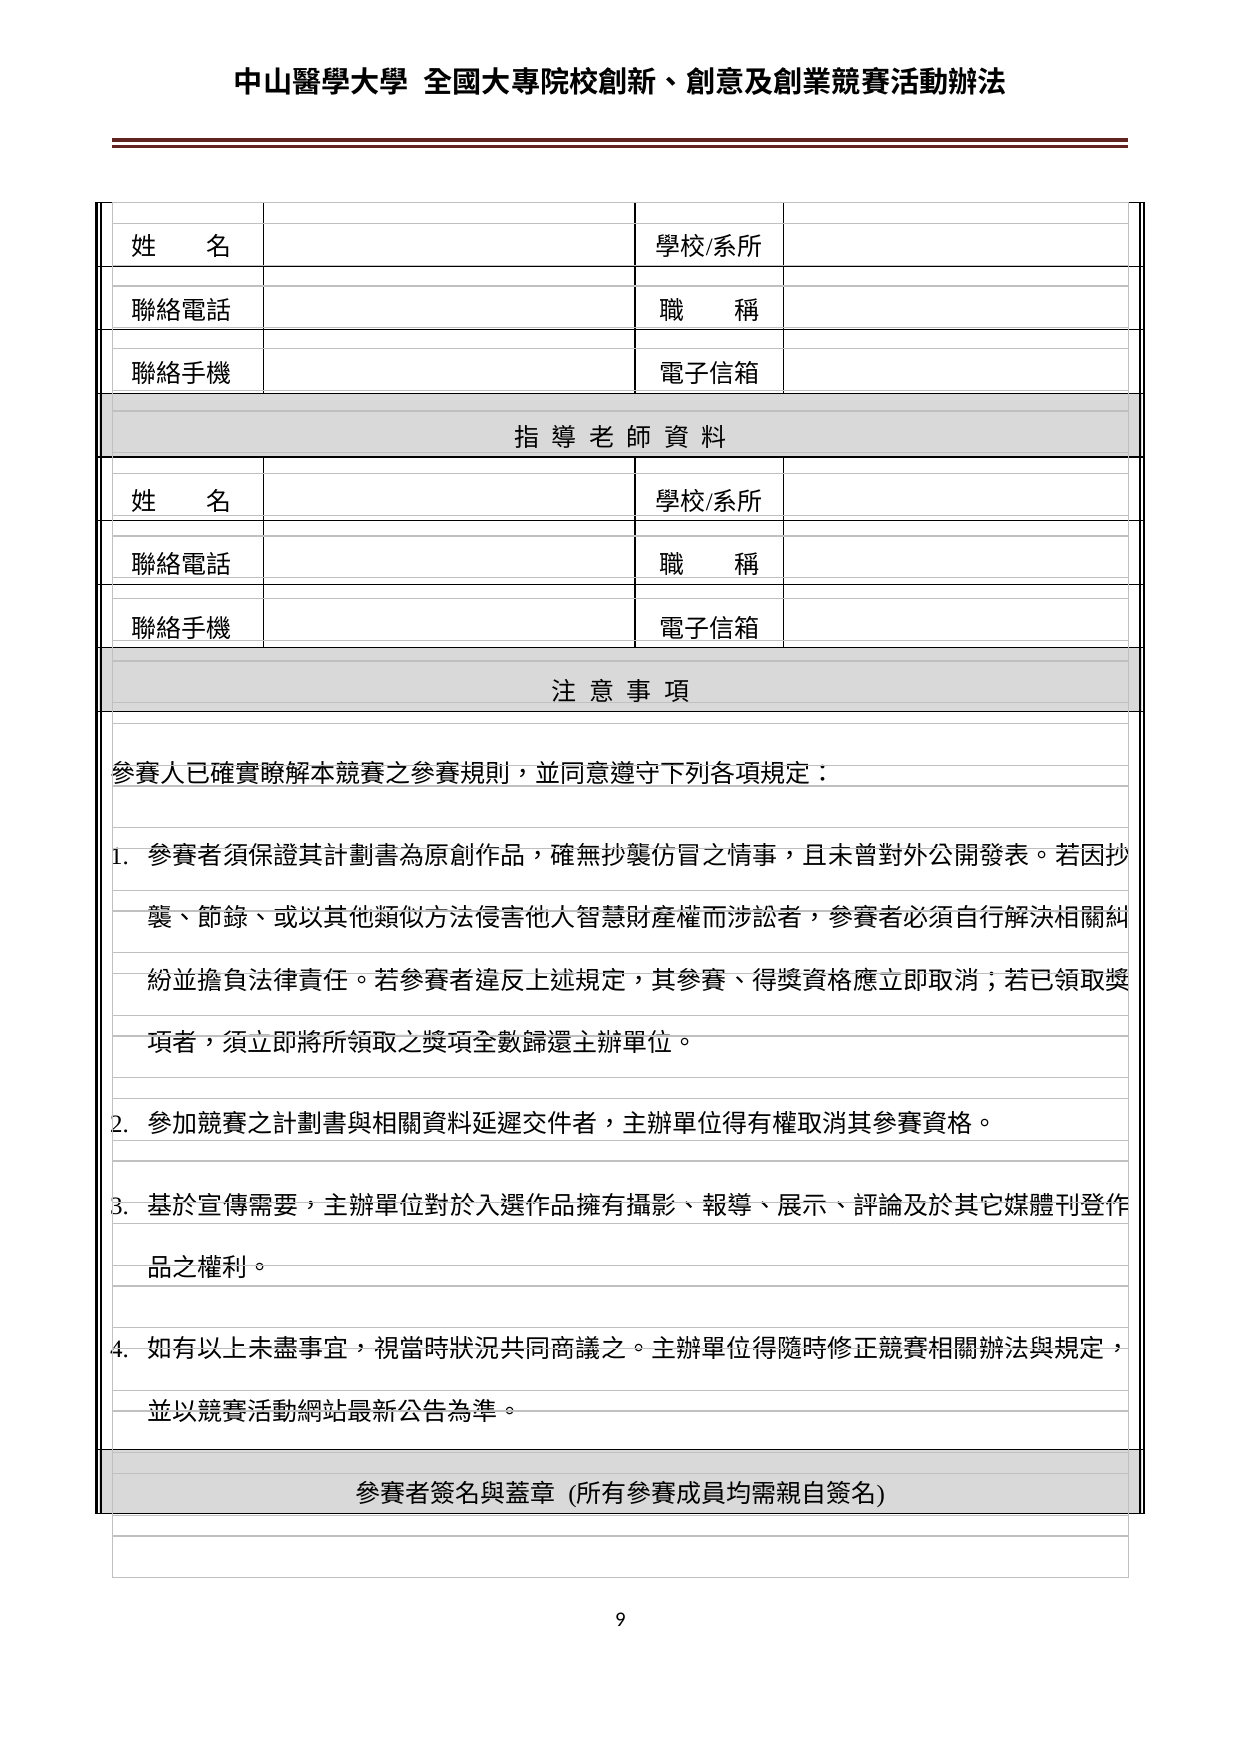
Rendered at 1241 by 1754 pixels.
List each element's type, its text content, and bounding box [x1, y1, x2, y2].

table_cell [636, 521, 783, 535]
table_cell 姓 名 [113, 224, 263, 265]
table_cell [1129, 330, 1139, 393]
table_cell [636, 203, 783, 223]
table_cell 指 導 老 師 資 料 [113, 412, 1128, 452]
table_cell [264, 349, 634, 390]
table_cell [1129, 521, 1139, 583]
table_cell 參賽人已確實瞭解本競賽之參賽規則，並同意遵守下列各項規定： 參賽者須保證其計劃書為原創作品，確無抄襲仿冒之情事，且未曾對外公開發表。若因抄襲、節錄、或以其他類似方法侵害他人智慧財產權而涉訟者，參賽者必須自行解決相關糾紛並擔負法律責任。若參賽者違反上述規定，其參賽、得獎資格應立即取消；若已領取獎項者，須立即將所領取之獎項全數歸還主辦單位。 參加競賽之計劃書與相關資料延遲交件者，主辦單位得有權取消其參賽資格。 基於宣傳需要，主辦單位對於入選作品擁有攝影、報導、展示、評論及於其它媒體刊登作品之權利。 如有以上未盡事宜，視當時狀況共同商議之。主辦單位得隨時修正競賽相關辦法與規定，並以競賽活動網站最新公告為準。 [113, 1099, 1128, 1140]
table_cell [264, 474, 634, 515]
table_cell 參賽人已確實瞭解本競賽之參賽規則，並同意遵守下列各項規定： 參賽者須保證其計劃書為原創作品，確無抄襲仿冒之情事，且未曾對外公開發表。若因抄襲、節錄、或以其他類似方法侵害他人智慧財產權而涉訟者，參賽者必須自行解決相關糾紛並擔負法律責任。若參賽者違反上述規定，其參賽、得獎資格應立即取消；若已領取獎項者，須立即將所領取之獎項全數歸還主辦單位。 參加競賽之計劃書與相關資料延遲交件者，主辦單位得有權取消其參賽資格。 基於宣傳需要，主辦單位對於入選作品擁有攝影、報導、展示、評論及於其它媒體刊登作品之權利。 如有以上未盡事宜，視當時狀況共同商議之。主辦單位得隨時修正競賽相關辦法與規定，並以競賽活動網站最新公告為準。 [113, 1203, 1128, 1223]
table_cell 參賽人已確實瞭解本競賽之參賽規則，並同意遵守下列各項規定： 參賽者須保證其計劃書為原創作品，確無抄襲仿冒之情事，且未曾對外公開發表。若因抄襲、節錄、或以其他類似方法侵害他人智慧財產權而涉訟者，參賽者必須自行解決相關糾紛並擔負法律責任。若參賽者違反上述規定，其參賽、得獎資格應立即取消；若已領取獎項者，須立即將所領取之獎項全數歸還主辦單位。 參加競賽之計劃書與相關資料延遲交件者，主辦單位得有權取消其參賽資格。 基於宣傳需要，主辦單位對於入選作品擁有攝影、報導、展示、評論及於其它媒體刊登作品之權利。 如有以上未盡事宜，視當時狀況共同商議之。主辦單位得隨時修正競賽相關辦法與規定，並以競賽活動網站最新公告為準。 [113, 724, 1128, 765]
table_cell [264, 224, 634, 265]
table_cell [1129, 1450, 1139, 1513]
table_cell [113, 203, 263, 223]
table_cell [784, 516, 1128, 520]
table_cell 聯絡電話 [113, 287, 263, 327]
table_cell [784, 521, 1128, 535]
table_cell 參賽人已確實瞭解本競賽之參賽規則，並同意遵守下列各項規定： 參賽者須保證其計劃書為原創作品，確無抄襲仿冒之情事，且未曾對外公開發表。若因抄襲、節錄、或以其他類似方法侵害他人智慧財產權而涉訟者，參賽者必須自行解決相關糾紛並擔負法律責任。若參賽者違反上述規定，其參賽、得獎資格應立即取消；若已領取獎項者，須立即將所領取之獎項全數歸還主辦單位。 參加競賽之計劃書與相關資料延遲交件者，主辦單位得有權取消其參賽資格。 基於宣傳需要，主辦單位對於入選作品擁有攝影、報導、展示、評論及於其它媒體刊登作品之權利。 如有以上未盡事宜，視當時狀況共同商議之。主辦單位得隨時修正競賽相關辦法與規定，並以競賽活動網站最新公告為準。 [113, 974, 1128, 1015]
table_cell [113, 516, 263, 520]
table_cell [264, 521, 634, 535]
table_cell 參賽人已確實瞭解本競賽之參賽規則，並同意遵守下列各項規定： 參賽者須保證其計劃書為原創作品，確無抄襲仿冒之情事，且未曾對外公開發表。若因抄襲、節錄、或以其他類似方法侵害他人智慧財產權而涉訟者，參賽者必須自行解決相關糾紛並擔負法律責任。若參賽者違反上述規定，其參賽、得獎資格應立即取消；若已領取獎項者，須立即將所領取之獎項全數歸還主辦單位。 參加競賽之計劃書與相關資料延遲交件者，主辦單位得有權取消其參賽資格。 基於宣傳需要，主辦單位對於入選作品擁有攝影、報導、展示、評論及於其它媒體刊登作品之權利。 如有以上未盡事宜，視當時狀況共同商議之。主辦單位得隨時修正競賽相關辦法與規定，並以競賽活動網站最新公告為準。 [113, 1266, 1128, 1285]
table_cell [784, 537, 1128, 577]
table_cell 參賽人已確實瞭解本競賽之參賽規則，並同意遵守下列各項規定： 參賽者須保證其計劃書為原創作品，確無抄襲仿冒之情事，且未曾對外公開發表。若因抄襲、節錄、或以其他類似方法侵害他人智慧財產權而涉訟者，參賽者必須自行解決相關糾紛並擔負法律責任。若參賽者違反上述規定，其參賽、得獎資格應立即取消；若已領取獎項者，須立即將所領取之獎項全數歸還主辦單位。 參加競賽之計劃書與相關資料延遲交件者，主辦單位得有權取消其參賽資格。 基於宣傳需要，主辦單位對於入選作品擁有攝影、報導、展示、評論及於其它媒體刊登作品之權利。 如有以上未盡事宜，視當時狀況共同商議之。主辦單位得隨時修正競賽相關辦法與規定，並以競賽活動網站最新公告為準。 [113, 849, 1128, 890]
table_cell [264, 267, 634, 285]
table_cell 電子信箱 [636, 599, 783, 640]
table_cell 參賽人已確實瞭解本競賽之參賽規則，並同意遵守下列各項規定： 參賽者須保證其計劃書為原創作品，確無抄襲仿冒之情事，且未曾對外公開發表。若因抄襲、節錄、或以其他類似方法侵害他人智慧財產權而涉訟者，參賽者必須自行解決相關糾紛並擔負法律責任。若參賽者違反上述規定，其參賽、得獎資格應立即取消；若已領取獎項者，須立即將所領取之獎項全數歸還主辦單位。 參加競賽之計劃書與相關資料延遲交件者，主辦單位得有權取消其參賽資格。 基於宣傳需要，主辦單位對於入選作品擁有攝影、報導、展示、評論及於其它媒體刊登作品之權利。 如有以上未盡事宜，視當時狀況共同商議之。主辦單位得隨時修正競賽相關辦法與規定，並以競賽活動網站最新公告為準。 [113, 953, 1128, 973]
table_cell [113, 521, 263, 535]
table_cell [636, 641, 783, 647]
table_cell [784, 224, 1128, 265]
table_cell [264, 203, 634, 223]
table_cell [113, 648, 1128, 660]
table_cell [636, 585, 783, 598]
table_cell 參賽人已確實瞭解本競賽之參賽規則，並同意遵守下列各項規定： 參賽者須保證其計劃書為原創作品，確無抄襲仿冒之情事，且未曾對外公開發表。若因抄襲、節錄、或以其他類似方法侵害他人智慧財產權而涉訟者，參賽者必須自行解決相關糾紛並擔負法律責任。若參賽者違反上述規定，其參賽、得獎資格應立即取消；若已領取獎項者，須立即將所領取之獎項全數歸還主辦單位。 參加競賽之計劃書與相關資料延遲交件者，主辦單位得有權取消其參賽資格。 基於宣傳需要，主辦單位對於入選作品擁有攝影、報導、展示、評論及於其它媒體刊登作品之權利。 如有以上未盡事宜，視當時狀況共同商議之。主辦單位得隨時修正競賽相關辦法與規定，並以競賽活動網站最新公告為準。 [113, 1328, 1128, 1348]
table_cell 參賽人已確實瞭解本競賽之參賽規則，並同意遵守下列各項規定： 參賽者須保證其計劃書為原創作品，確無抄襲仿冒之情事，且未曾對外公開發表。若因抄襲、節錄、或以其他類似方法侵害他人智慧財產權而涉訟者，參賽者必須自行解決相關糾紛並擔負法律責任。若參賽者違反上述規定，其參賽、得獎資格應立即取消；若已領取獎項者，須立即將所領取之獎項全數歸還主辦單位。 參加競賽之計劃書與相關資料延遲交件者，主辦單位得有權取消其參賽資格。 基於宣傳需要，主辦單位對於入選作品擁有攝影、報導、展示、評論及於其它媒體刊登作品之權利。 如有以上未盡事宜，視當時狀況共同商議之。主辦單位得隨時修正競賽相關辦法與規定，並以競賽活動網站最新公告為準。 [113, 1391, 1128, 1410]
table_cell 參賽人已確實瞭解本競賽之參賽規則，並同意遵守下列各項規定： 參賽者須保證其計劃書為原創作品，確無抄襲仿冒之情事，且未曾對外公開發表。若因抄襲、節錄、或以其他類似方法侵害他人智慧財產權而涉訟者，參賽者必須自行解決相關糾紛並擔負法律責任。若參賽者違反上述規定，其參賽、得獎資格應立即取消；若已領取獎項者，須立即將所領取之獎項全數歸還主辦單位。 參加競賽之計劃書與相關資料延遲交件者，主辦單位得有權取消其參賽資格。 基於宣傳需要，主辦單位對於入選作品擁有攝影、報導、展示、評論及於其它媒體刊登作品之權利。 如有以上未盡事宜，視當時狀況共同商議之。主辦單位得隨時修正競賽相關辦法與規定，並以競賽活動網站最新公告為準。 [113, 766, 1128, 785]
table_cell [1129, 394, 1139, 456]
table_cell 電子信箱 [636, 349, 783, 390]
table_cell [784, 599, 1128, 640]
table_cell [784, 287, 1128, 327]
table_cell [784, 578, 1128, 583]
table_cell [784, 267, 1128, 285]
table_cell 參賽人已確實瞭解本競賽之參賽規則，並同意遵守下列各項規定： 參賽者須保證其計劃書為原創作品，確無抄襲仿冒之情事，且未曾對外公開發表。若因抄襲、節錄、或以其他類似方法侵害他人智慧財產權而涉訟者，參賽者必須自行解決相關糾紛並擔負法律責任。若參賽者違反上述規定，其參賽、得獎資格應立即取消；若已領取獎項者，須立即將所領取之獎項全數歸還主辦單位。 參加競賽之計劃書與相關資料延遲交件者，主辦單位得有權取消其參賽資格。 基於宣傳需要，主辦單位對於入選作品擁有攝影、報導、展示、評論及於其它媒體刊登作品之權利。 如有以上未盡事宜，視當時狀況共同商議之。主辦單位得隨時修正競賽相關辦法與規定，並以競賽活動網站最新公告為準。 [102, 712, 112, 1449]
table_cell [784, 641, 1128, 647]
table_cell 參賽人已確實瞭解本競賽之參賽規則，並同意遵守下列各項規定： 參賽者須保證其計劃書為原創作品，確無抄襲仿冒之情事，且未曾對外公開發表。若因抄襲、節錄、或以其他類似方法侵害他人智慧財產權而涉訟者，參賽者必須自行解決相關糾紛並擔負法律責任。若參賽者違反上述規定，其參賽、得獎資格應立即取消；若已領取獎項者，須立即將所領取之獎項全數歸還主辦單位。 參加競賽之計劃書與相關資料延遲交件者，主辦單位得有權取消其參賽資格。 基於宣傳需要，主辦單位對於入選作品擁有攝影、報導、展示、評論及於其它媒體刊登作品之權利。 如有以上未盡事宜，視當時狀況共同商議之。主辦單位得隨時修正競賽相關辦法與規定，並以競賽活動網站最新公告為準。 [113, 1016, 1128, 1035]
table_cell [102, 458, 112, 520]
table_cell [102, 521, 112, 583]
table_cell [264, 458, 634, 473]
table_cell 聯絡電話 [113, 537, 263, 577]
table_cell [113, 1453, 1128, 1473]
table_cell [113, 330, 263, 348]
table_cell 學校/系所 [636, 224, 783, 265]
table_cell [102, 267, 112, 329]
table_cell 參賽人已確實瞭解本競賽之參賽規則，並同意遵守下列各項規定： 參賽者須保證其計劃書為原創作品，確無抄襲仿冒之情事，且未曾對外公開發表。若因抄襲、節錄、或以其他類似方法侵害他人智慧財產權而涉訟者，參賽者必須自行解決相關糾紛並擔負法律責任。若參賽者違反上述規定，其參賽、得獎資格應立即取消；若已領取獎項者，須立即將所領取之獎項全數歸還主辦單位。 參加競賽之計劃書與相關資料延遲交件者，主辦單位得有權取消其參賽資格。 基於宣傳需要，主辦單位對於入選作品擁有攝影、報導、展示、評論及於其它媒體刊登作品之權利。 如有以上未盡事宜，視當時狀況共同商議之。主辦單位得隨時修正競賽相關辦法與規定，並以競賽活動網站最新公告為準。 [113, 1287, 1128, 1327]
table_cell [113, 641, 263, 647]
table_cell [1129, 648, 1139, 711]
table_cell 參賽人已確實瞭解本競賽之參賽規則，並同意遵守下列各項規定： 參賽者須保證其計劃書為原創作品，確無抄襲仿冒之情事，且未曾對外公開發表。若因抄襲、節錄、或以其他類似方法侵害他人智慧財產權而涉訟者，參賽者必須自行解決相關糾紛並擔負法律責任。若參賽者違反上述規定，其參賽、得獎資格應立即取消；若已領取獎項者，須立即將所領取之獎項全數歸還主辦單位。 參加競賽之計劃書與相關資料延遲交件者，主辦單位得有權取消其參賽資格。 基於宣傳需要，主辦單位對於入選作品擁有攝影、報導、展示、評論及於其它媒體刊登作品之權利。 如有以上未盡事宜，視當時狀況共同商議之。主辦單位得隨時修正競賽相關辦法與規定，並以競賽活動網站最新公告為準。 [113, 1162, 1128, 1202]
table_cell [1129, 267, 1139, 329]
table_cell 聯絡手機 [113, 349, 263, 390]
table_cell 參賽人已確實瞭解本競賽之參賽規則，並同意遵守下列各項規定： 參賽者須保證其計劃書為原創作品，確無抄襲仿冒之情事，且未曾對外公開發表。若因抄襲、節錄、或以其他類似方法侵害他人智慧財產權而涉訟者，參賽者必須自行解決相關糾紛並擔負法律責任。若參賽者違反上述規定，其參賽、得獎資格應立即取消；若已領取獎項者，須立即將所領取之獎項全數歸還主辦單位。 參加競賽之計劃書與相關資料延遲交件者，主辦單位得有權取消其參賽資格。 基於宣傳需要，主辦單位對於入選作品擁有攝影、報導、展示、評論及於其它媒體刊登作品之權利。 如有以上未盡事宜，視當時狀況共同商議之。主辦單位得隨時修正競賽相關辦法與規定，並以競賽活動網站最新公告為準。 [113, 912, 1128, 952]
table_cell 參賽人已確實瞭解本競賽之參賽規則，並同意遵守下列各項規定： 參賽者須保證其計劃書為原創作品，確無抄襲仿冒之情事，且未曾對外公開發表。若因抄襲、節錄、或以其他類似方法侵害他人智慧財產權而涉訟者，參賽者必須自行解決相關糾紛並擔負法律責任。若參賽者違反上述規定，其參賽、得獎資格應立即取消；若已領取獎項者，須立即將所領取之獎項全數歸還主辦單位。 參加競賽之計劃書與相關資料延遲交件者，主辦單位得有權取消其參賽資格。 基於宣傳需要，主辦單位對於入選作品擁有攝影、報導、展示、評論及於其它媒體刊登作品之權利。 如有以上未盡事宜，視當時狀況共同商議之。主辦單位得隨時修正競賽相關辦法與規定，並以競賽活動網站最新公告為準。 [113, 787, 1128, 827]
table_cell [1129, 585, 1139, 647]
table_cell 職 稱 [636, 287, 783, 327]
table_cell 參賽人已確實瞭解本競賽之參賽規則，並同意遵守下列各項規定： 參賽者須保證其計劃書為原創作品，確無抄襲仿冒之情事，且未曾對外公開發表。若因抄襲、節錄、或以其他類似方法侵害他人智慧財產權而涉訟者，參賽者必須自行解決相關糾紛並擔負法律責任。若參賽者違反上述規定，其參賽、得獎資格應立即取消；若已領取獎項者，須立即將所領取之獎項全數歸還主辦單位。 參加競賽之計劃書與相關資料延遲交件者，主辦單位得有權取消其參賽資格。 基於宣傳需要，主辦單位對於入選作品擁有攝影、報導、展示、評論及於其它媒體刊登作品之權利。 如有以上未盡事宜，視當時狀況共同商議之。主辦單位得隨時修正競賽相關辦法與規定，並以競賽活動網站最新公告為準。 [1129, 712, 1139, 1449]
table_cell 參賽人已確實瞭解本競賽之參賽規則，並同意遵守下列各項規定： 參賽者須保證其計劃書為原創作品，確無抄襲仿冒之情事，且未曾對外公開發表。若因抄襲、節錄、或以其他類似方法侵害他人智慧財產權而涉訟者，參賽者必須自行解決相關糾紛並擔負法律責任。若參賽者違反上述規定，其參賽、得獎資格應立即取消；若已領取獎項者，須立即將所領取之獎項全數歸還主辦單位。 參加競賽之計劃書與相關資料延遲交件者，主辦單位得有權取消其參賽資格。 基於宣傳需要，主辦單位對於入選作品擁有攝影、報導、展示、評論及於其它媒體刊登作品之權利。 如有以上未盡事宜，視當時狀況共同商議之。主辦單位得隨時修正競賽相關辦法與規定，並以競賽活動網站最新公告為準。 [113, 1412, 1128, 1449]
table_cell [636, 516, 783, 520]
table_cell 參賽人已確實瞭解本競賽之參賽規則，並同意遵守下列各項規定： 參賽者須保證其計劃書為原創作品，確無抄襲仿冒之情事，且未曾對外公開發表。若因抄襲、節錄、或以其他類似方法侵害他人智慧財產權而涉訟者，參賽者必須自行解決相關糾紛並擔負法律責任。若參賽者違反上述規定，其參賽、得獎資格應立即取消；若已領取獎項者，須立即將所領取之獎項全數歸還主辦單位。 參加競賽之計劃書與相關資料延遲交件者，主辦單位得有權取消其參賽資格。 基於宣傳需要，主辦單位對於入選作品擁有攝影、報導、展示、評論及於其它媒體刊登作品之權利。 如有以上未盡事宜，視當時狀況共同商議之。主辦單位得隨時修正競賽相關辦法與規定，並以競賽活動網站最新公告為準。 [113, 828, 1128, 848]
table_cell [264, 537, 634, 577]
table_cell 職 稱 [636, 537, 783, 577]
table_cell [102, 585, 112, 647]
table_cell [113, 578, 263, 583]
table_cell [1129, 458, 1139, 520]
table_cell 參賽人已確實瞭解本競賽之參賽規則，並同意遵守下列各項規定： 參賽者須保證其計劃書為原創作品，確無抄襲仿冒之情事，且未曾對外公開發表。若因抄襲、節錄、或以其他類似方法侵害他人智慧財產權而涉訟者，參賽者必須自行解決相關糾紛並擔負法律責任。若參賽者違反上述規定，其參賽、得獎資格應立即取消；若已領取獎項者，須立即將所領取之獎項全數歸還主辦單位。 參加競賽之計劃書與相關資料延遲交件者，主辦單位得有權取消其參賽資格。 基於宣傳需要，主辦單位對於入選作品擁有攝影、報導、展示、評論及於其它媒體刊登作品之權利。 如有以上未盡事宜，視當時狀況共同商議之。主辦單位得隨時修正競賽相關辦法與規定，並以競賽活動網站最新公告為準。 [113, 1224, 1128, 1265]
table_cell 參賽者簽名與蓋章 (所有參賽成員均需親自簽名) [113, 1474, 1128, 1513]
table_cell [636, 330, 783, 348]
table_cell [264, 585, 634, 598]
table_cell [264, 578, 634, 583]
table_cell [264, 330, 634, 348]
table_cell [264, 516, 634, 520]
table_cell [636, 267, 783, 285]
table_cell [636, 458, 783, 473]
table_cell 注 意 事 項 [113, 662, 1128, 702]
table_cell [113, 267, 263, 285]
table_cell 參賽人已確實瞭解本競賽之參賽規則，並同意遵守下列各項規定： 參賽者須保證其計劃書為原創作品，確無抄襲仿冒之情事，且未曾對外公開發表。若因抄襲、節錄、或以其他類似方法侵害他人智慧財產權而涉訟者，參賽者必須自行解決相關糾紛並擔負法律責任。若參賽者違反上述規定，其參賽、得獎資格應立即取消；若已領取獎項者，須立即將所領取之獎項全數歸還主辦單位。 參加競賽之計劃書與相關資料延遲交件者，主辦單位得有權取消其參賽資格。 基於宣傳需要，主辦單位對於入選作品擁有攝影、報導、展示、評論及於其它媒體刊登作品之權利。 如有以上未盡事宜，視當時狀況共同商議之。主辦單位得隨時修正競賽相關辦法與規定，並以競賽活動網站最新公告為準。 [113, 1078, 1128, 1098]
table_cell 學校/系所 [636, 474, 783, 515]
table_cell 參賽人已確實瞭解本競賽之參賽規則，並同意遵守下列各項規定： 參賽者須保證其計劃書為原創作品，確無抄襲仿冒之情事，且未曾對外公開發表。若因抄襲、節錄、或以其他類似方法侵害他人智慧財產權而涉訟者，參賽者必須自行解決相關糾紛並擔負法律責任。若參賽者違反上述規定，其參賽、得獎資格應立即取消；若已領取獎項者，須立即將所領取之獎項全數歸還主辦單位。 參加競賽之計劃書與相關資料延遲交件者，主辦單位得有權取消其參賽資格。 基於宣傳需要，主辦單位對於入選作品擁有攝影、報導、展示、評論及於其它媒體刊登作品之權利。 如有以上未盡事宜，視當時狀況共同商議之。主辦單位得隨時修正競賽相關辦法與規定，並以競賽活動網站最新公告為準。 [113, 712, 1128, 723]
table_cell [102, 203, 112, 266]
table_cell [113, 458, 263, 473]
table_cell 參賽人已確實瞭解本競賽之參賽規則，並同意遵守下列各項規定： 參賽者須保證其計劃書為原創作品，確無抄襲仿冒之情事，且未曾對外公開發表。若因抄襲、節錄、或以其他類似方法侵害他人智慧財產權而涉訟者，參賽者必須自行解決相關糾紛並擔負法律責任。若參賽者違反上述規定，其參賽、得獎資格應立即取消；若已領取獎項者，須立即將所領取之獎項全數歸還主辦單位。 參加競賽之計劃書與相關資料延遲交件者，主辦單位得有權取消其參賽資格。 基於宣傳需要，主辦單位對於入選作品擁有攝影、報導、展示、評論及於其它媒體刊登作品之權利。 如有以上未盡事宜，視當時狀況共同商議之。主辦單位得隨時修正競賽相關辦法與規定，並以競賽活動網站最新公告為準。 [113, 1141, 1128, 1160]
table_cell 參賽人已確實瞭解本競賽之參賽規則，並同意遵守下列各項規定： 參賽者須保證其計劃書為原創作品，確無抄襲仿冒之情事，且未曾對外公開發表。若因抄襲、節錄、或以其他類似方法侵害他人智慧財產權而涉訟者，參賽者必須自行解決相關糾紛並擔負法律責任。若參賽者違反上述規定，其參賽、得獎資格應立即取消；若已領取獎項者，須立即將所領取之獎項全數歸還主辦單位。 參加競賽之計劃書與相關資料延遲交件者，主辦單位得有權取消其參賽資格。 基於宣傳需要，主辦單位對於入選作品擁有攝影、報導、展示、評論及於其它媒體刊登作品之權利。 如有以上未盡事宜，視當時狀況共同商議之。主辦單位得隨時修正競賽相關辦法與規定，並以競賽活動網站最新公告為準。 [113, 1349, 1128, 1390]
table_cell [264, 641, 634, 647]
table_cell 參賽人已確實瞭解本競賽之參賽規則，並同意遵守下列各項規定： 參賽者須保證其計劃書為原創作品，確無抄襲仿冒之情事，且未曾對外公開發表。若因抄襲、節錄、或以其他類似方法侵害他人智慧財產權而涉訟者，參賽者必須自行解決相關糾紛並擔負法律責任。若參賽者違反上述規定，其參賽、得獎資格應立即取消；若已領取獎項者，須立即將所領取之獎項全數歸還主辦單位。 參加競賽之計劃書與相關資料延遲交件者，主辦單位得有權取消其參賽資格。 基於宣傳需要，主辦單位對於入選作品擁有攝影、報導、展示、評論及於其它媒體刊登作品之權利。 如有以上未盡事宜，視當時狀況共同商議之。主辦單位得隨時修正競賽相關辦法與規定，並以競賽活動網站最新公告為準。 [113, 891, 1128, 910]
table_cell [113, 394, 1128, 410]
table_cell 聯絡手機 [113, 599, 263, 640]
table_cell [1129, 203, 1139, 266]
table_cell [784, 458, 1128, 473]
table_cell [636, 578, 783, 583]
table_cell [784, 585, 1128, 598]
table_cell [784, 203, 1128, 223]
table_cell [102, 394, 112, 456]
table_cell [102, 330, 112, 393]
table_cell [113, 703, 1128, 711]
table_cell [102, 1450, 112, 1513]
table_cell 參賽人已確實瞭解本競賽之參賽規則，並同意遵守下列各項規定： 參賽者須保證其計劃書為原創作品，確無抄襲仿冒之情事，且未曾對外公開發表。若因抄襲、節錄、或以其他類似方法侵害他人智慧財產權而涉訟者，參賽者必須自行解決相關糾紛並擔負法律責任。若參賽者違反上述規定，其參賽、得獎資格應立即取消；若已領取獎項者，須立即將所領取之獎項全數歸還主辦單位。 參加競賽之計劃書與相關資料延遲交件者，主辦單位得有權取消其參賽資格。 基於宣傳需要，主辦單位對於入選作品擁有攝影、報導、展示、評論及於其它媒體刊登作品之權利。 如有以上未盡事宜，視當時狀況共同商議之。主辦單位得隨時修正競賽相關辦法與規定，並以競賽活動網站最新公告為準。 [113, 1037, 1128, 1077]
table_cell [113, 585, 263, 598]
table_cell 姓 名 [113, 474, 263, 515]
table_cell [784, 349, 1128, 390]
table_cell [784, 330, 1128, 348]
table_cell [102, 648, 112, 711]
table_cell [264, 287, 634, 327]
table_cell [264, 599, 634, 640]
table_cell [784, 474, 1128, 515]
